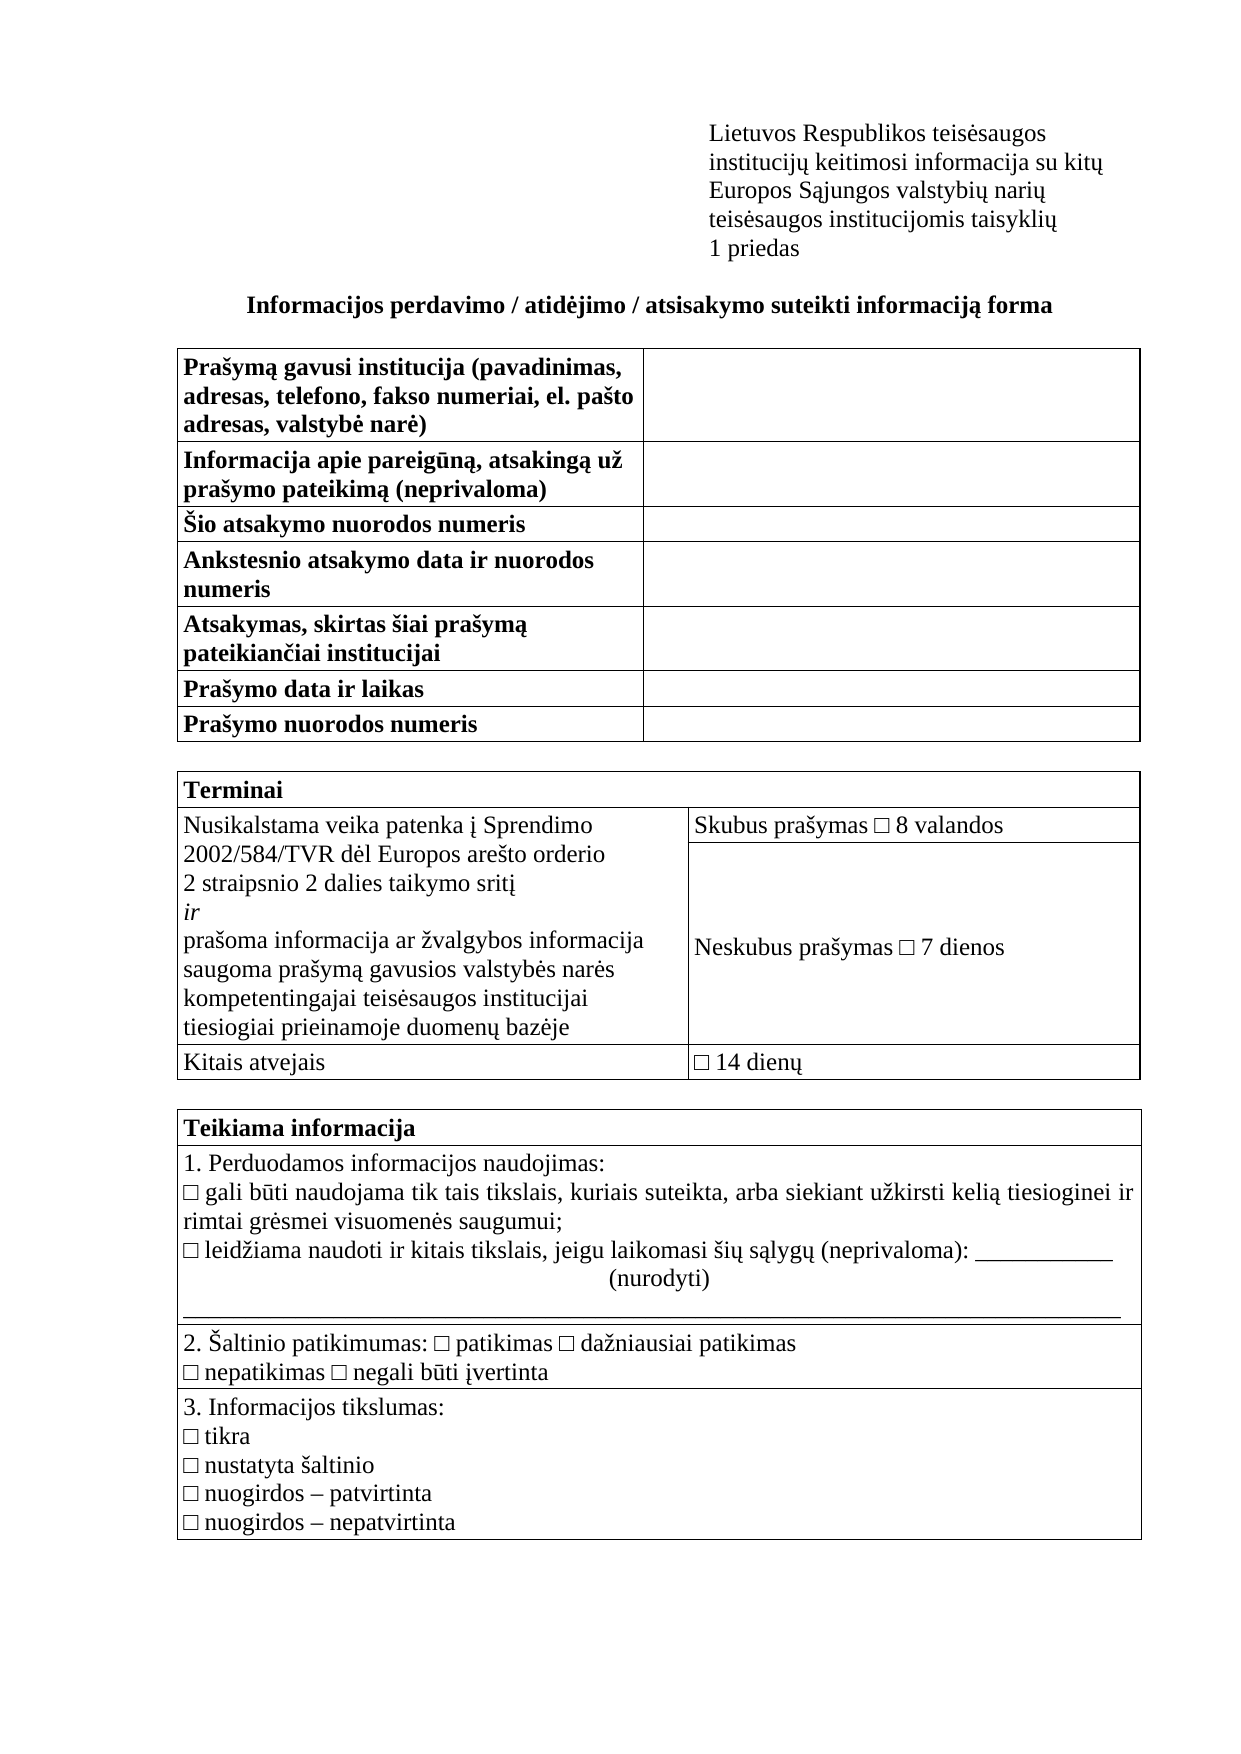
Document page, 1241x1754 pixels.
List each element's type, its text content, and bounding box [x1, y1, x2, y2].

table_cell 1. Perduodamos informacijos naudojimas: □ gali būti naudojama tik tais tikslais, kuriais suteikta, arba siekiant užkirsti kelią tiesioginei ir rimtai grėsmei visuomenės saugumui; □ leidžiama naudoti ir kitais tikslais, jeigu laikomasi šių sąlygų (neprivaloma): ___________ (nurodyti) ___________________________________________________________________________ [178, 1146, 1141, 1324]
table_cell □ 14 dienų [689, 1045, 1139, 1079]
text Europos Sąjungos valstybių narių [177, 176, 1122, 204]
table_cell Skubus prašymas □ 8 valandos [689, 808, 1139, 842]
table_cell Nusikalstama veika patenka į Sprendimo 2002/584/TVR dėl Europos arešto orderio 2 straipsnio 2 dalies taikymo sritį ir prašoma informacija ar žvalgybos informacija saugoma prašymą gavusios valstybės narės kompetentingajai teisėsaugos institucijai tiesiogiai prieinamoje duomenų bazėje [178, 808, 688, 1043]
table_header Teikiama informacija [178, 1110, 1141, 1144]
table_cell Prašymo data ir laikas [178, 671, 643, 706]
table_cell Informacija apie pareigūną, atsakingą už prašymo pateikimą (neprivaloma) [178, 442, 643, 506]
table_header Prašymą gavusi institucija (pavadinimas, adresas, telefono, fakso numeriai, el. pašto adresas, valstybė narė) [178, 349, 643, 441]
text institucijų keitimosi informacija su kitų [177, 147, 1122, 176]
table_cell Šio atsakymo nuorodos numeris [178, 507, 643, 541]
text 1 priedas [177, 233, 1122, 262]
table_cell [644, 671, 1139, 706]
table_cell [644, 607, 1139, 670]
text Informacijos perdavimo / atidėjimo / atsisakymo suteikti informaciją forma [177, 291, 1122, 319]
table_cell 3. Informacijos tikslumas: □ tikra □ nustatyta šaltinio □ nuogirdos – patvirtinta □ nuogirdos – nepatvirtinta [178, 1389, 1141, 1539]
text Lietuvos Respublikos teisėsaugos [177, 118, 1122, 147]
table_header [644, 349, 1139, 441]
table_cell Kitais atvejais [178, 1045, 688, 1079]
table_cell [644, 442, 1139, 506]
table_cell [644, 542, 1139, 606]
table_cell Prašymo nuorodos numeris [178, 707, 643, 741]
table_cell Neskubus prašymas □ 7 dienos [689, 843, 1139, 1043]
table_header Terminai [178, 772, 1139, 807]
table_cell 2. Šaltinio patikimumas: □ patikimas □ dažniausiai patikimas □ nepatikimas □ negali būti įvertinta [178, 1325, 1141, 1388]
table_cell [644, 507, 1139, 541]
text teisėsaugos institucijomis taisyklių [177, 204, 1122, 233]
table_cell Atsakymas, skirtas šiai prašymą pateikiančiai institucijai [178, 607, 643, 670]
table_cell [644, 707, 1139, 741]
table_cell Ankstesnio atsakymo data ir nuorodos numeris [178, 542, 643, 606]
